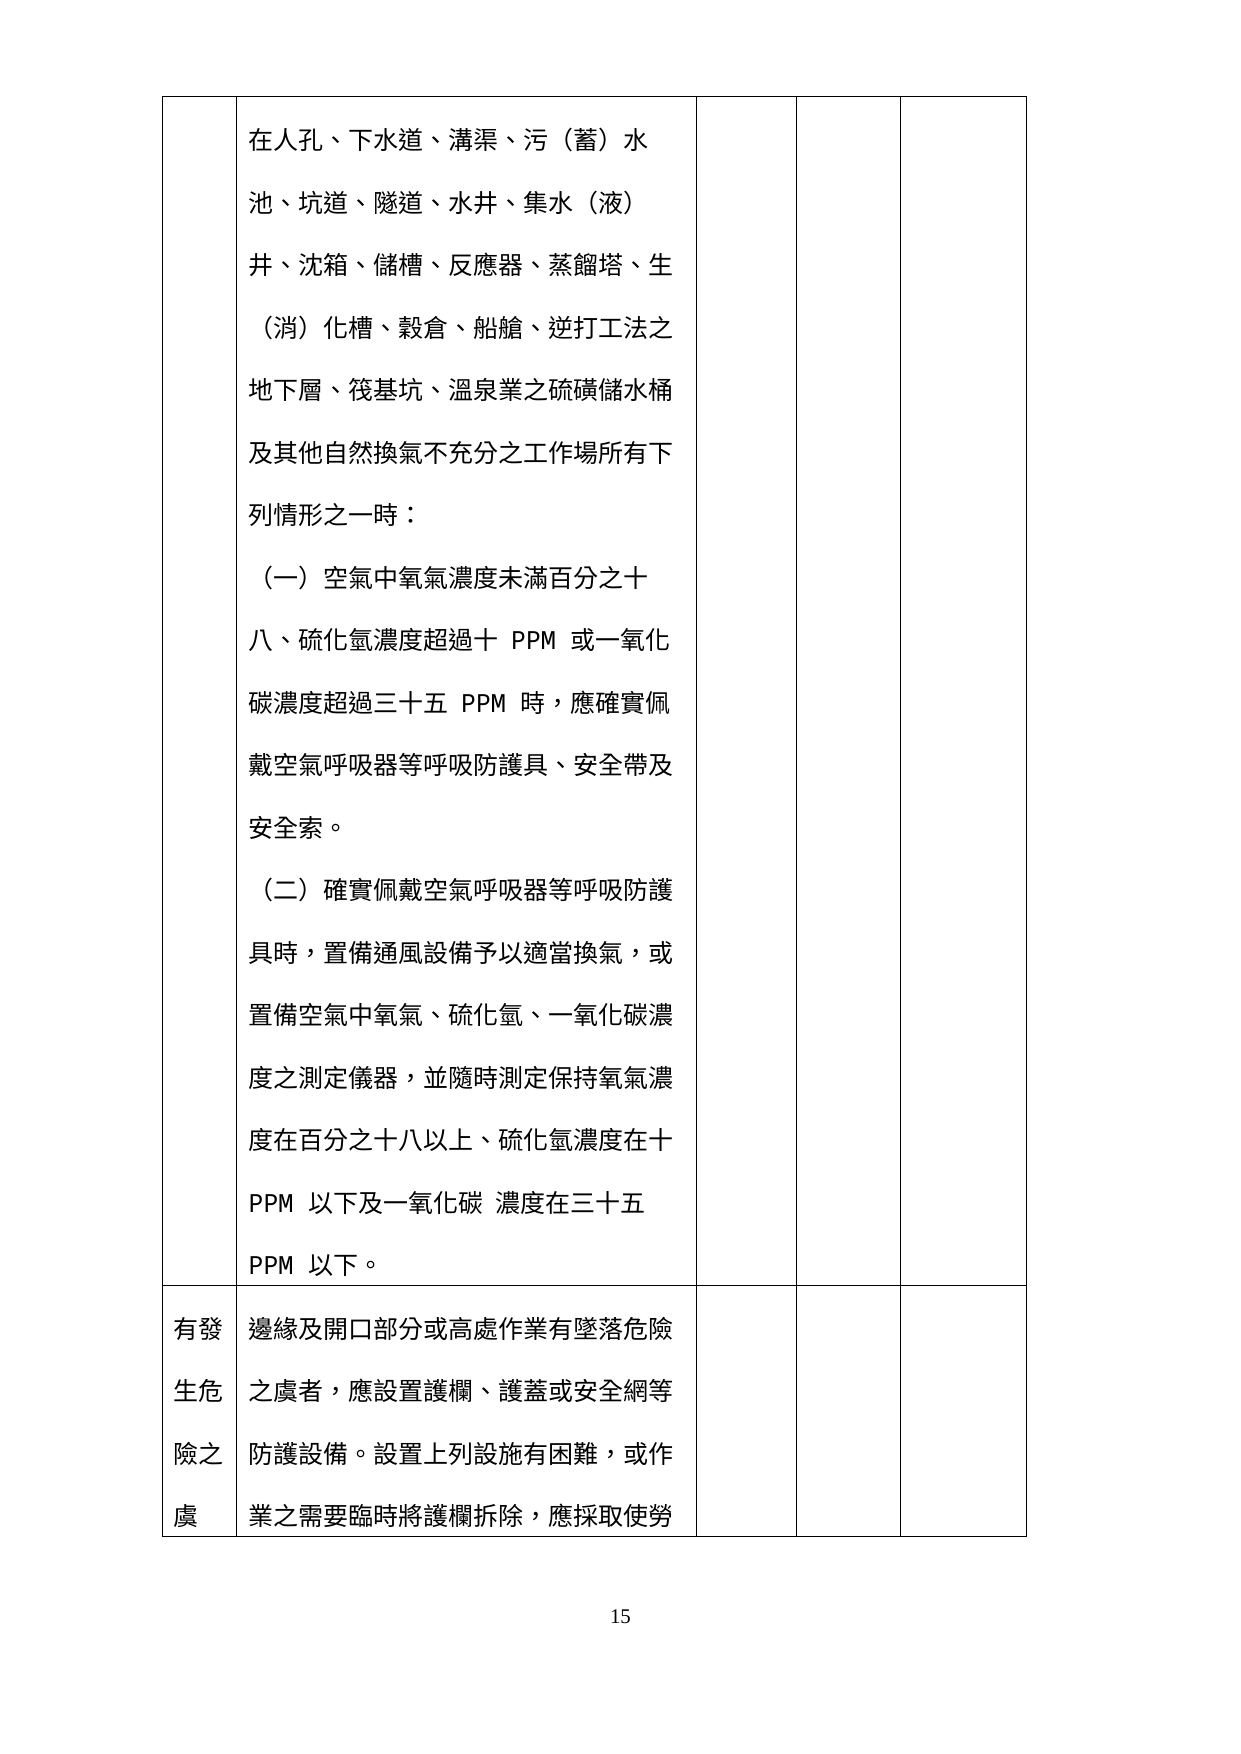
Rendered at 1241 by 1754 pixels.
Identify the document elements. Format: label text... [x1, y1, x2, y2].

table_cell 邊緣及開口部分或高處作業有墜落危險之虞者，應設置護欄、護蓋或安全網等防護設備。設置上列設施有困難，或作業之需要臨時將護欄拆除，應採取使勞 [237, 1286, 696, 1536]
table_cell [697, 97, 796, 1285]
table_cell [163, 97, 236, 1285]
table_cell [797, 1286, 900, 1536]
table_cell [901, 97, 1026, 1285]
table_cell 在人孔、下水道、溝渠、污（蓄）水池、坑道、隧道、水井、集水（液）井、沈箱、儲槽、反應器、蒸餾塔、生（消）化槽、穀倉、船艙、逆打工法之地下層、筏基坑、溫泉業之硫磺儲水桶及其他自然換氣不充分之工作場所有下列情形之一時： （一）空氣中氧氣濃度未滿百分之十八、硫化氫濃度超過十 PPM 或一氧化碳濃度超過三十五 PPM 時，應確實佩戴空氣呼吸器等呼吸防護具、安全帶及安全索。 （二）確實佩戴空氣呼吸器等呼吸防護具時，置備通風設備予以適當換氣，或置備空氣中氧氣、硫化氫、一氧化碳濃度之測定儀器，並隨時測定保持氧氣濃度在百分之十八以上、硫化氫濃度在十 PPM 以下及一氧化碳 濃度在三十五 PPM 以下。 [237, 97, 696, 1285]
table_cell [697, 1286, 796, 1536]
table_cell [797, 97, 900, 1285]
table_cell 有發生危險之虞 [163, 1286, 236, 1536]
table_cell [901, 1286, 1026, 1536]
